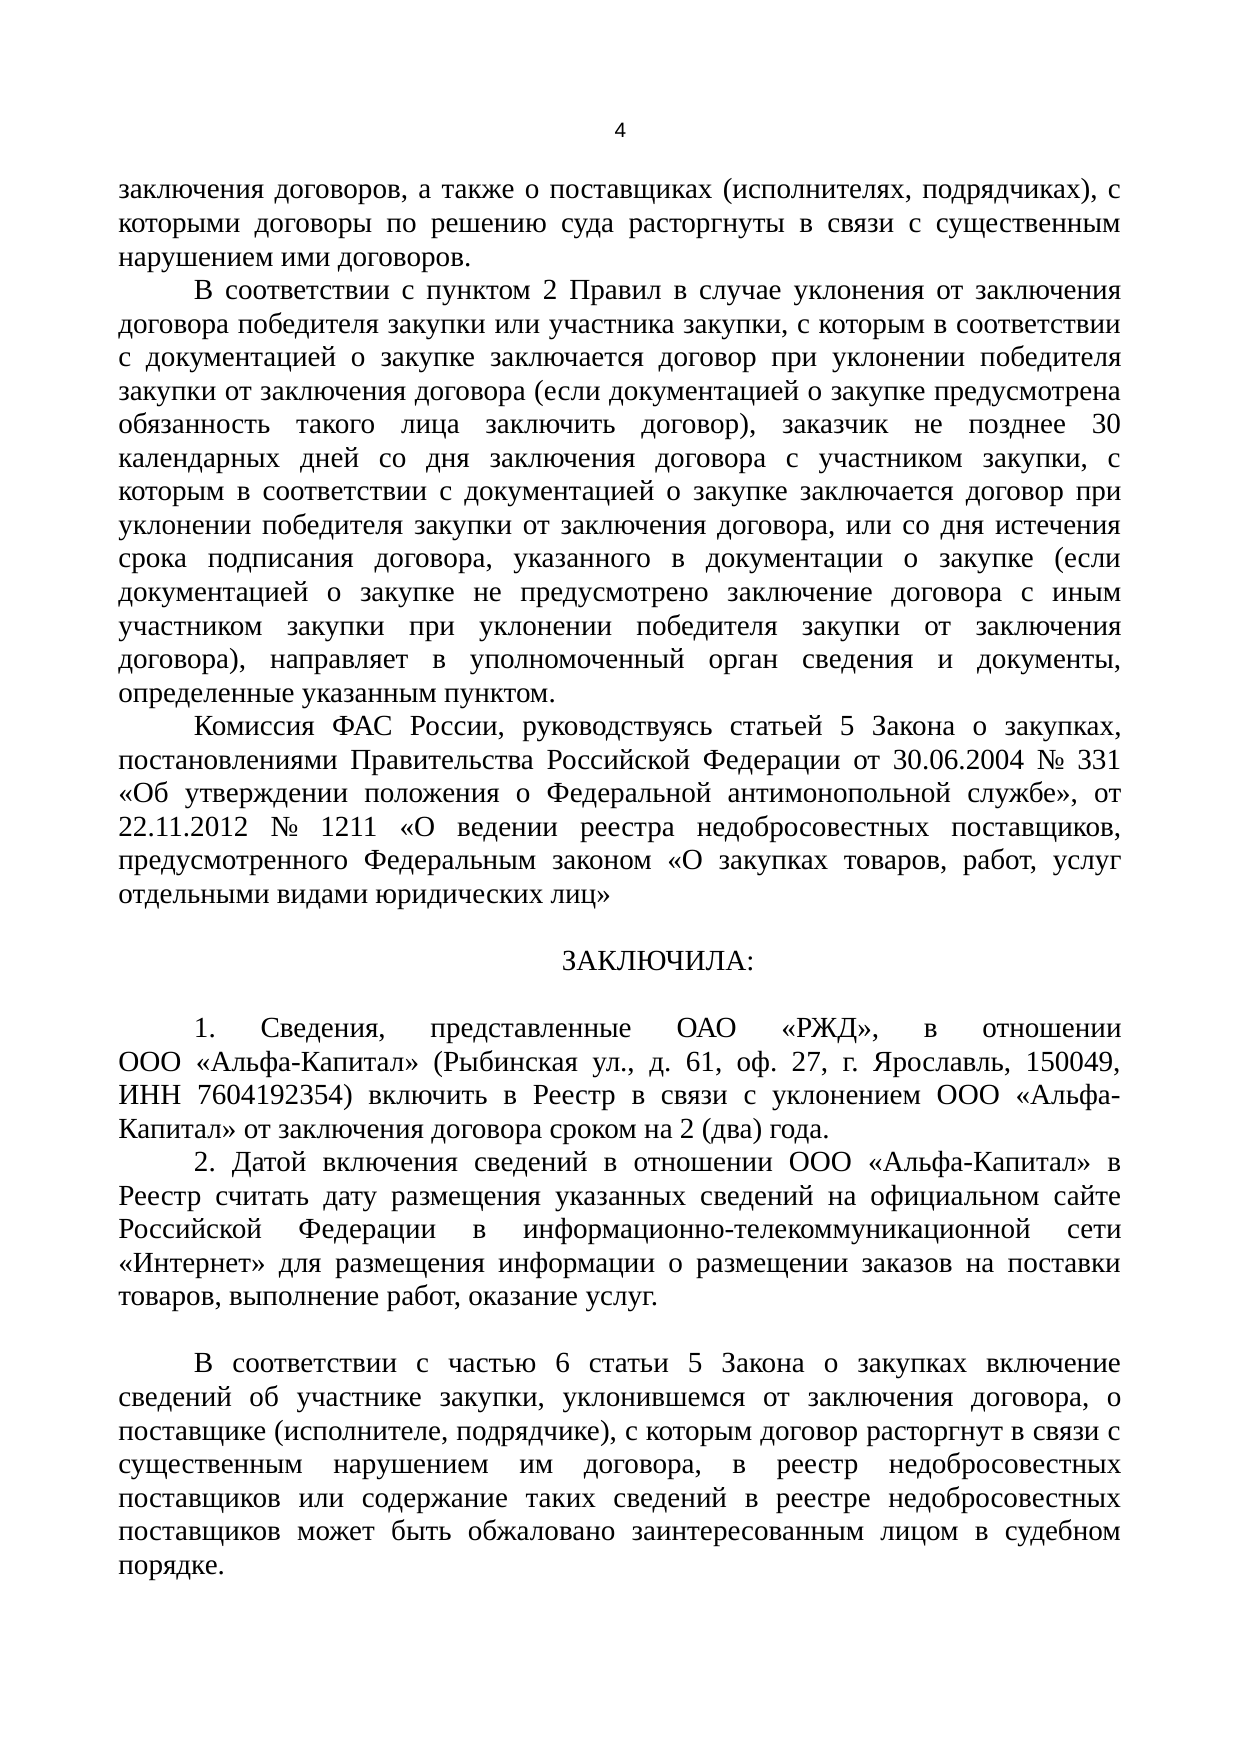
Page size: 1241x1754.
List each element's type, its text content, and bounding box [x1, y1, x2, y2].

text заключения договоров, а также о поставщиках (исполнителях, подрядчиках), с которыми договоры по решению суда расторгнуты в связи с существенным нарушением ими договоров. [118, 172, 1122, 272]
text 2. Датой включения сведений в отношении ООО «Альфа-Капитал» в Реестр считать дату размещения указанных сведений на официальном сайте Российской Федерации в информационно-телекоммуникационной сети «Интернет» для размещения информации о размещении заказов на поставки товаров, выполнение работ, оказание услуг. [118, 1144, 1122, 1312]
text В соответствии с частью 6 статьи 5 Закона о закупках включение сведений об участнике закупки, уклонившемся от заключения договора, о поставщике (исполнителе, подрядчике), с которым договор расторгнут в связи с существенным нарушением им договора, в реестр недобросовестных поставщиков или содержание таких сведений в реестре недобросовестных поставщиков может быть обжаловано заинтересованным лицом в судебном порядке. [118, 1346, 1122, 1580]
text ЗАКЛЮЧИЛА: [118, 943, 1122, 977]
text Комиссия ФАС России, руководствуясь статьей 5 Закона о закупках, постановлениями Правительства Российской Федерации от 30.06.2004 № 331 «Об утверждении положения о Федеральной антимонопольной службе», от 22.11.2012 № 1211 «О ведении реестра недобросовестных поставщиков, предусмотренного Федеральным законом «О закупках товаров, работ, услуг отдельными видами юридических лиц» [118, 708, 1122, 909]
text В соответствии с пунктом 2 Правил в случае уклонения от заключения договора победителя закупки или участника закупки, с которым в соответствии с документацией о закупке заключается договор при уклонении победителя закупки от заключения договора (если документацией о закупке предусмотрена обязанность такого лица заключить договор), заказчик не позднее 30 календарных дней со дня заключения договора с участником закупки, с которым в соответствии с документацией о закупке заключается договор при уклонении победителя закупки от заключения договора, или со дня истечения срока подписания договора, указанного в документации о закупке (если документацией о закупке не предусмотрено заключение договора с иным участником закупки при уклонении победителя закупки от заключения договора), направляет в уполномоченный орган сведения и документы, определенные указанным пунктом. [118, 272, 1122, 708]
text 1. Сведения, представленные ОАО «РЖД», в отношении ООО «Альфа-Капитал» (Рыбинская ул., д. 61, оф. 27, г. Ярославль, 150049, ИНН 7604192354) включить в Реестр в связи с уклонением ООО «Альфа-Капитал» от заключения договора сроком на 2 (два) года. [118, 1010, 1122, 1144]
